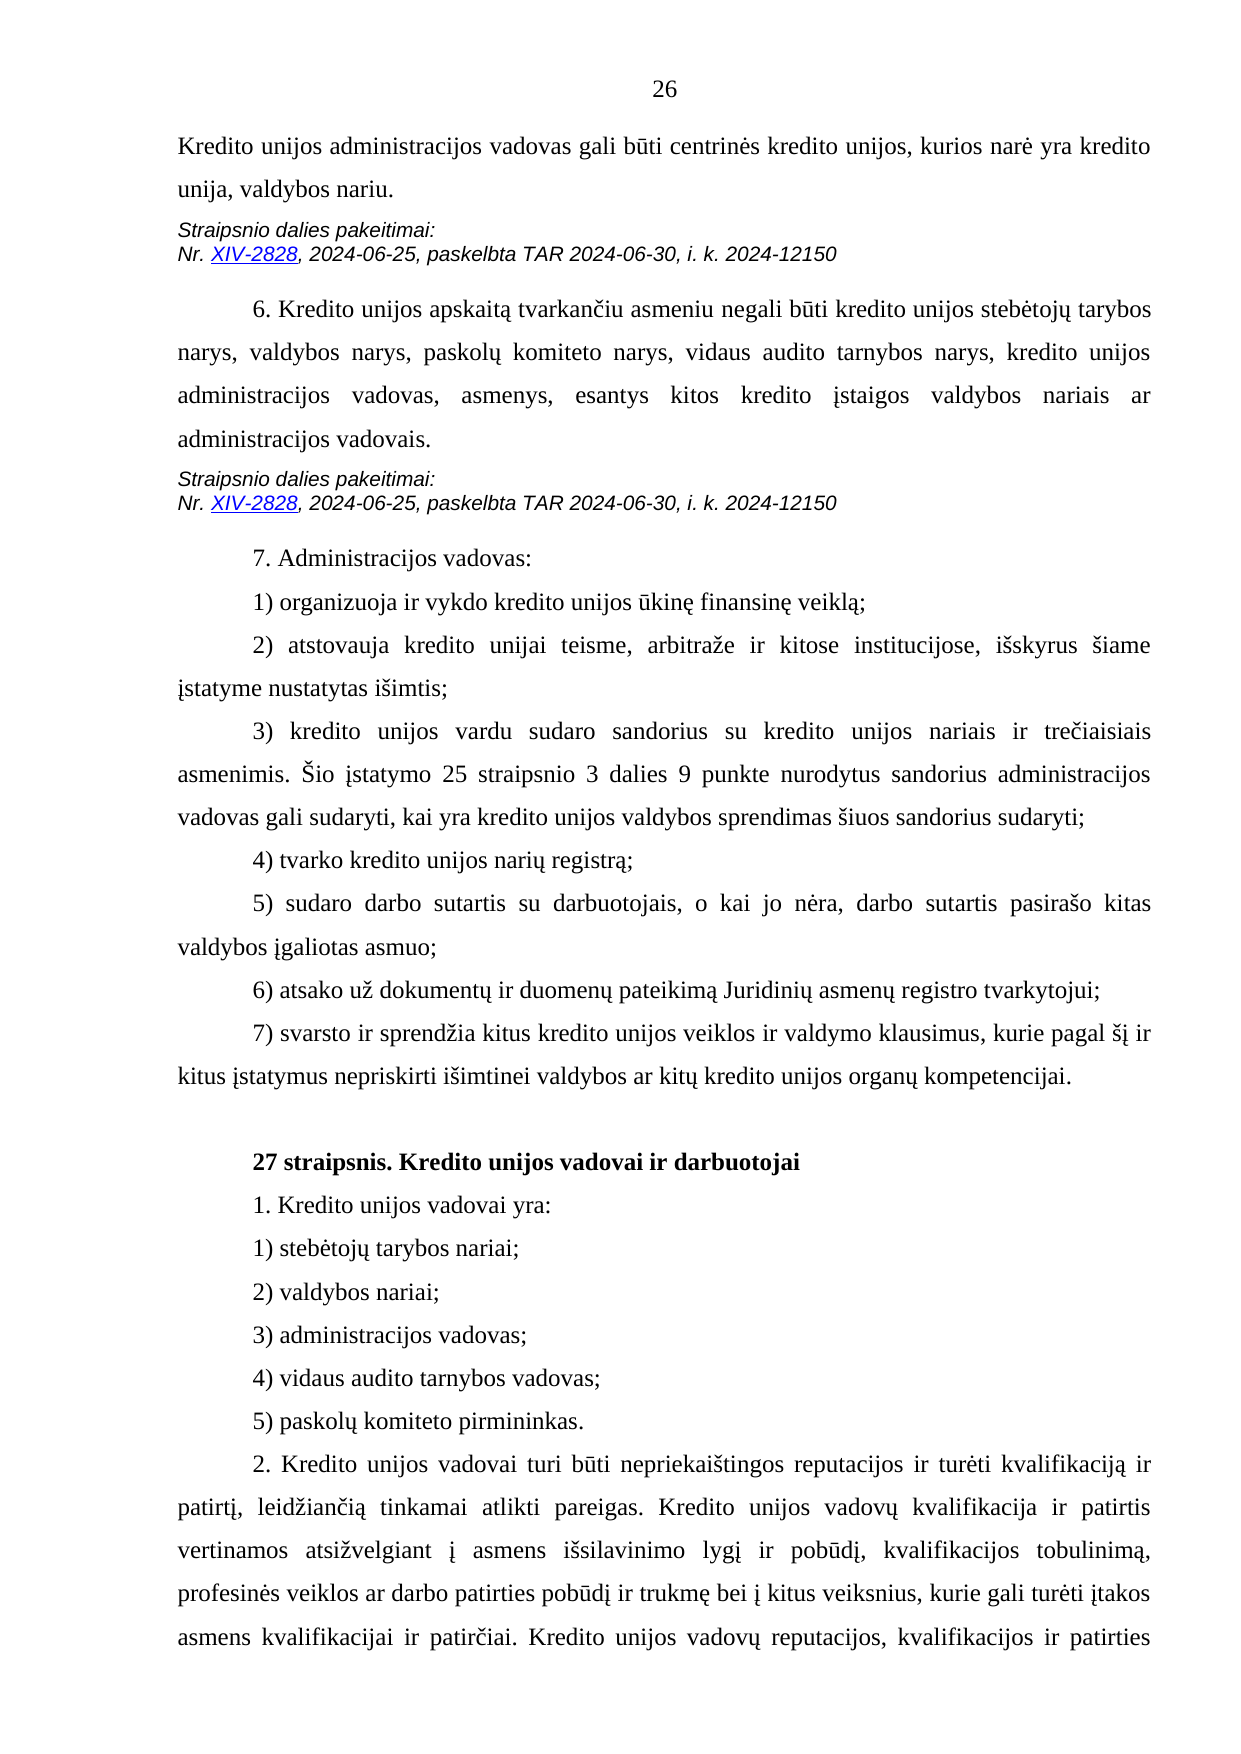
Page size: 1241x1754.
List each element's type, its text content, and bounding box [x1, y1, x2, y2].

text 5) sudaro darbo sutartis su darbuotojais, o kai jo nėra, darbo sutartis pasirašo kitas valdybos įgaliotas asmuo; [177, 888, 1152, 960]
text 6) atsako už dokumentų ir duomenų pateikimą Juridinių asmenų registro tvarkytojui; [177, 975, 1152, 1003]
text 1. Kredito unijos vadovai yra: [177, 1190, 1152, 1219]
text 7. Administracijos vadovas: [177, 543, 1152, 572]
text 5) paskolų komiteto pirmininkas. [177, 1406, 1152, 1435]
text Nr. XIV-2828, 2024-06-25, paskelbta TAR 2024-06-30, i. k. 2024-12150 [177, 491, 1152, 515]
text Straipsnio dalies pakeitimai: [177, 218, 1152, 242]
text 2) atstovauja kredito unijai teisme, arbitraže ir kitose institucijose, išskyrus šiame įstatyme nustatytas išimtis; [177, 630, 1152, 702]
text 2. Kredito unijos vadovai turi būti nepriekaištingos reputacijos ir turėti kvalifikaciją ir patirtį, leidžiančią tinkamai atlikti pareigas. Kredito unijos vadovų kvalifikacija ir patirtis vertinamos atsižvelgiant į asmens išsilavinimo lygį ir pobūdį, kvalifikacijos tobulinimą, profesinės veiklos ar darbo patirties pobūdį ir trukmę bei į kitus veiksnius, kurie gali turėti įtakos asmens kvalifikacijai ir patirčiai. Kredito unijos vadovų reputacijos, kvalifikacijos ir patirties [177, 1449, 1152, 1650]
text 2) valdybos nariai; [177, 1277, 1152, 1305]
text 3) kredito unijos vardu sudaro sandorius su kredito unijos nariais ir trečiaisiais asmenimis. Šio įstatymo 25 straipsnio 3 dalies 9 punkte nurodytus sandorius administracijos vadovas gali sudaryti, kai yra kredito unijos valdybos sprendimas šiuos sandorius sudaryti; [177, 716, 1152, 831]
text 27 straipsnis. Kredito unijos vadovai ir darbuotojai [177, 1147, 1152, 1176]
text 7) svarsto ir sprendžia kitus kredito unijos veiklos ir valdymo klausimus, kurie pagal šį ir kitus įstatymus nepriskirti išimtinei valdybos ar kitų kredito unijos organų kompetencijai. [177, 1018, 1152, 1090]
text Straipsnio dalies pakeitimai: [177, 467, 1152, 491]
text 4) vidaus audito tarnybos vadovas; [177, 1363, 1152, 1392]
text 6. Kredito unijos apskaitą tvarkančiu asmeniu negali būti kredito unijos stebėtojų tarybos narys, valdybos narys, paskolų komiteto narys, vidaus audito tarnybos narys, kredito unijos administracijos vadovas, asmenys, esantys kitos kredito įstaigos valdybos nariais ar administracijos vadovais. [177, 294, 1152, 452]
text 1) organizuoja ir vykdo kredito unijos ūkinę finansinę veiklą; [177, 587, 1152, 615]
text 1) stebėtojų tarybos nariai; [177, 1233, 1152, 1262]
text 3) administracijos vadovas; [177, 1320, 1152, 1348]
text Nr. XIV-2828, 2024-06-25, paskelbta TAR 2024-06-30, i. k. 2024-12150 [177, 242, 1152, 266]
text Kredito unijos administracijos vadovas gali būti centrinės kredito unijos, kurios narė yra kredito unija, valdybos nariu. [177, 131, 1152, 203]
text 4) tvarko kredito unijos narių registrą; [177, 845, 1152, 874]
